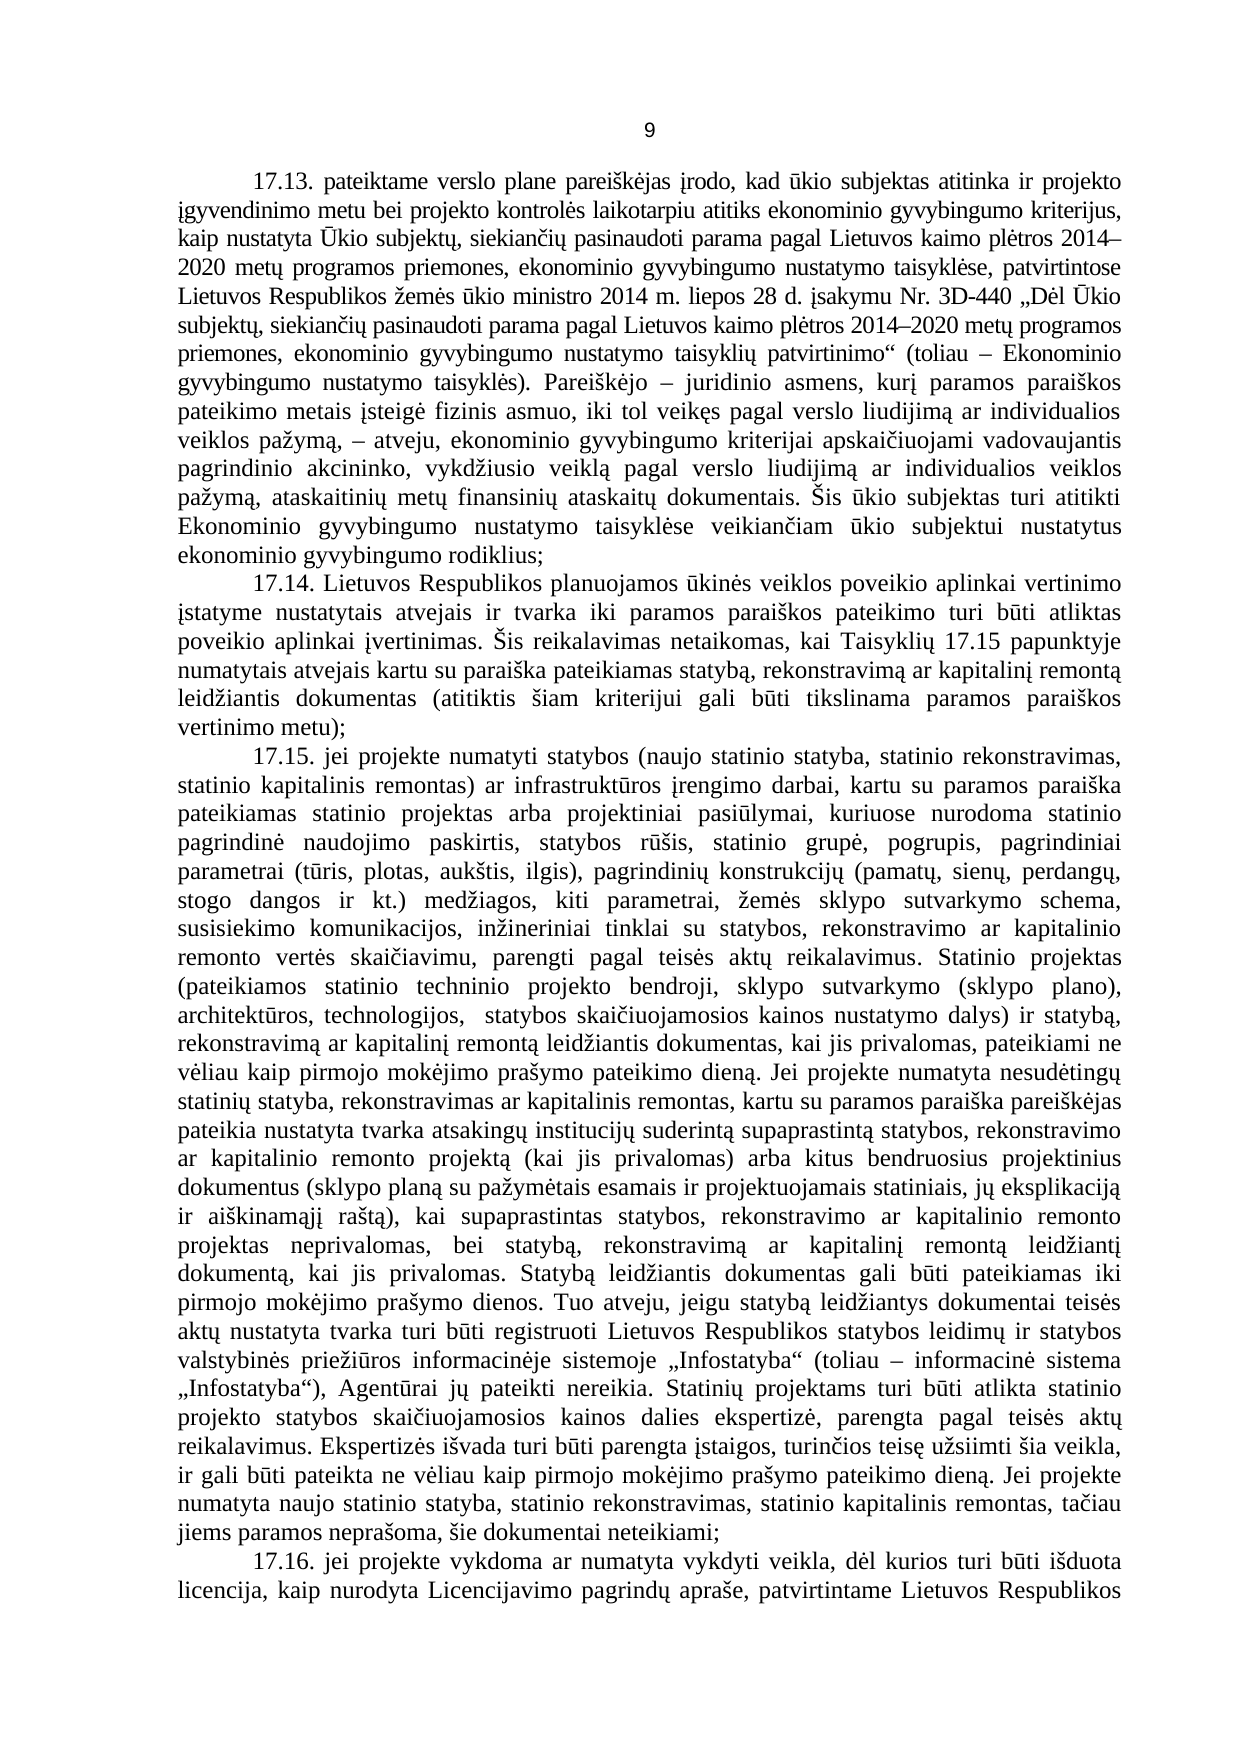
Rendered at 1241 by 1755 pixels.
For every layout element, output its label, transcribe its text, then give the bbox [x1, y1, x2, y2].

text 17.14. Lietuvos Respublikos planuojamos ūkinės veiklos poveikio aplinkai vertinimo įstatyme nustatytais atvejais ir tvarka iki paramos paraiškos pateikimo turi būti atliktas poveikio aplinkai įvertinimas. Šis reikalavimas netaikomas, kai Taisyklių 17.15 papunktyje numatytais atvejais kartu su paraiška pateikiamas statybą, rekonstravimą ar kapitalinį remontą leidžiantis dokumentas (atitiktis šiam kriterijui gali būti tikslinama paramos paraiškos vertinimo metu); [177, 568, 1122, 741]
text 17.13. pateiktame verslo plane pareiškėjas įrodo, kad ūkio subjektas atitinka ir projekto įgyvendinimo metu bei projekto kontrolės laikotarpiu atitiks ekonominio gyvybingumo kriterijus, kaip nustatyta Ūkio subjektų, siekiančių pasinaudoti parama pagal Lietuvos kaimo plėtros 2014–2020 metų programos priemones, ekonominio gyvybingumo nustatymo taisyklėse, patvirtintose Lietuvos Respublikos žemės ūkio ministro 2014 m. liepos 28 d. įsakymu Nr. 3D-440 „Dėl Ūkio subjektų, siekiančių pasinaudoti parama pagal Lietuvos kaimo plėtros 2014–2020 metų programos priemones, ekonominio gyvybingumo nustatymo taisyklių patvirtinimo“ (toliau – Ekonominio gyvybingumo nustatymo taisyklės). Pareiškėjo – juridinio asmens, kurį paramos paraiškos pateikimo metais įsteigė fizinis asmuo, iki tol veikęs pagal verslo liudijimą ar individualios veiklos pažymą, – atveju, ekonominio gyvybingumo kriterijai apskaičiuojami vadovaujantis pagrindinio akcininko, vykdžiusio veiklą pagal verslo liudijimą ar individualios veiklos pažymą, ataskaitinių metų finansinių ataskaitų dokumentais. Šis ūkio subjektas turi atitikti Ekonominio gyvybingumo nustatymo taisyklėse veikiančiam ūkio subjektui nustatytus ekonominio gyvybingumo rodiklius; [177, 166, 1122, 568]
text 17.15. jei projekte numatyti statybos (naujo statinio statyba, statinio rekonstravimas, statinio kapitalinis remontas) ar infrastruktūros įrengimo darbai, kartu su paramos paraiška pateikiamas statinio projektas arba projektiniai pasiūlymai, kuriuose nurodoma statinio pagrindinė naudojimo paskirtis, statybos rūšis, statinio grupė, pogrupis, pagrindiniai parametrai (tūris, plotas, aukštis, ilgis), pagrindinių konstrukcijų (pamatų, sienų, perdangų, stogo dangos ir kt.) medžiagos, kiti parametrai, žemės sklypo sutvarkymo schema, susisiekimo komunikacijos, inžineriniai tinklai su statybos, rekonstravimo ar kapitalinio remonto vertės skaičiavimu, parengti pagal teisės aktų reikalavimus. Statinio projektas (pateikiamos statinio techninio projekto bendroji, sklypo sutvarkymo (sklypo plano), architektūros, technologijos, statybos skaičiuojamosios kainos nustatymo dalys) ir statybą, rekonstravimą ar kapitalinį remontą leidžiantis dokumentas, kai jis privalomas, pateikiami ne vėliau kaip pirmojo mokėjimo prašymo pateikimo dieną. Jei projekte numatyta nesudėtingų statinių statyba, rekonstravimas ar kapitalinis remontas, kartu su paramos paraiška pareiškėjas pateikia nustatyta tvarka atsakingų institucijų suderintą supaprastintą statybos, rekonstravimo ar kapitalinio remonto projektą (kai jis privalomas) arba kitus bendruosius projektinius dokumentus (sklypo planą su pažymėtais esamais ir projektuojamais statiniais, jų eksplikaciją ir aiškinamąjį raštą), kai supaprastintas statybos, rekonstravimo ar kapitalinio remonto projektas neprivalomas, bei statybą, rekonstravimą ar kapitalinį remontą leidžiantį dokumentą, kai jis privalomas. Statybą leidžiantis dokumentas gali būti pateikiamas iki pirmojo mokėjimo prašymo dienos. Tuo atveju, jeigu statybą leidžiantys dokumentai teisės aktų nustatyta tvarka turi būti registruoti Lietuvos Respublikos statybos leidimų ir statybos valstybinės priežiūros informacinėje sistemoje „Infostatyba“ (toliau – informacinė sistema „Infostatyba“), Agentūrai jų pateikti nereikia. Statinių projektams turi būti atlikta statinio projekto statybos skaičiuojamosios kainos dalies ekspertizė, parengta pagal teisės aktų reikalavimus. Ekspertizės išvada turi būti parengta įstaigos, turinčios teisę užsiimti šia veikla, ir gali būti pateikta ne vėliau kaip pirmojo mokėjimo prašymo pateikimo dieną. Jei projekte numatyta naujo statinio statyba, statinio rekonstravimas, statinio kapitalinis remontas, tačiau jiems paramos neprašoma, šie dokumentai neteikiami; [177, 741, 1122, 1546]
text 17.16. jei projekte vykdoma ar numatyta vykdyti veikla, dėl kurios turi būti išduota licencija, kaip nurodyta Licencijavimo pagrindų apraše, patvirtintame Lietuvos Respublikos [177, 1546, 1122, 1603]
